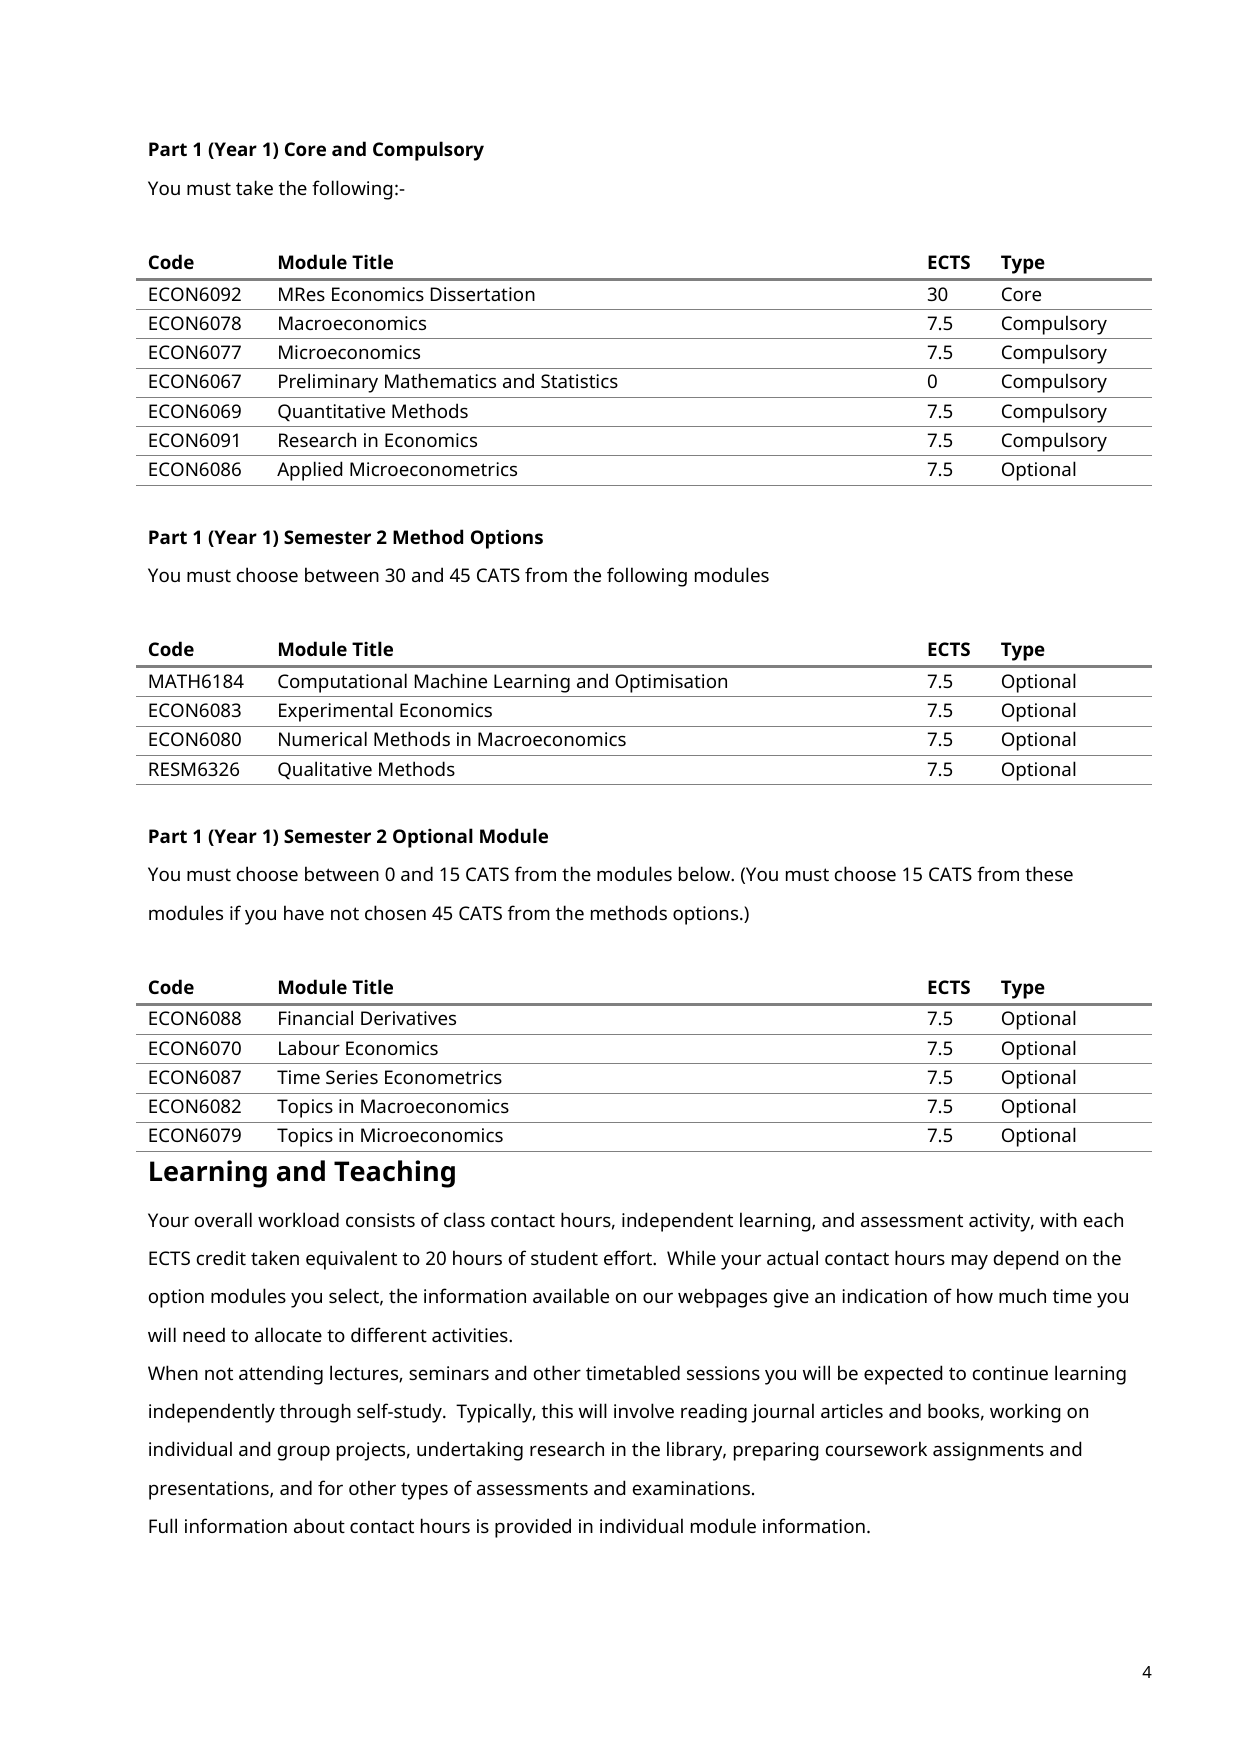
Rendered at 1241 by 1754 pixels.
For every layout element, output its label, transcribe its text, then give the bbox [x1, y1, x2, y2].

table_cell Qualitative Methods [266, 756, 916, 784]
table_cell Topics in Microeconomics [266, 1123, 916, 1151]
table_cell MATH6184 [136, 668, 266, 696]
table_cell Optional [989, 697, 1152, 726]
table_cell Quantitative Methods [266, 398, 916, 426]
table_cell 7.5 [916, 1035, 989, 1063]
table_cell Numerical Methods in Macroeconomics [266, 727, 916, 755]
text When not attending lectures, seminars and other timetabled sessions you will be expected to continue learning independently through self-study. Typically, this will involve reading journal articles and books, working on individual and group projects, undertaking research in the library, preparing coursework assignments and presentations, and for other types of assessments and examinations. [148, 1360, 1152, 1500]
table_cell ECON6078 [136, 310, 266, 338]
table_cell 7.5 [916, 456, 989, 485]
table_cell 7.5 [916, 310, 989, 338]
table_cell 7.5 [916, 427, 989, 455]
table_cell Optional [989, 1123, 1152, 1151]
text Full information about contact hours is provided in individual module information. [148, 1513, 1152, 1539]
table_cell 7.5 [916, 697, 989, 726]
table_cell Compulsory [989, 339, 1152, 368]
table_cell Labour Economics [266, 1035, 916, 1063]
table_cell Core [989, 281, 1152, 309]
table_cell 0 [916, 369, 989, 397]
table_cell Module Title [266, 250, 916, 278]
table_cell Microeconomics [266, 339, 916, 368]
table_cell Optional [989, 1094, 1152, 1122]
table_cell Part 1 (Year 1) Semester 2 Optional Module You must choose between 0 and 15 CATS from the modules below. (You must choose 15 CATS from these modules if you have not chosen 45 CATS from the methods options.) [136, 785, 1152, 974]
table_cell ECON6079 [136, 1123, 266, 1151]
table_cell ECON6077 [136, 339, 266, 368]
table_cell 30 [916, 281, 989, 309]
table_cell Compulsory [989, 427, 1152, 455]
table_cell 7.5 [916, 1123, 989, 1151]
table_cell Code [136, 250, 266, 278]
table_cell ECON6092 [136, 281, 266, 309]
subtitle Learning and Teaching [148, 1152, 1152, 1189]
table_cell ECTS [916, 250, 989, 278]
table_cell Preliminary Mathematics and Statistics [266, 369, 916, 397]
table_cell Research in Economics [266, 427, 916, 455]
table_cell ECON6087 [136, 1064, 266, 1092]
table_cell Applied Microeconometrics [266, 456, 916, 485]
table_cell ECON6069 [136, 398, 266, 426]
table_cell Part 1 (Year 1) Semester 2 Method Options You must choose between 30 and 45 CATS from the following modules [136, 486, 1152, 637]
table_cell 7.5 [916, 398, 989, 426]
table_cell 7.5 [916, 1094, 989, 1122]
table_cell Optional [989, 756, 1152, 784]
table_cell Compulsory [989, 369, 1152, 397]
table_cell Module Title [266, 637, 916, 665]
table_cell ECON6067 [136, 369, 266, 397]
table_cell Macroeconomics [266, 310, 916, 338]
text Your overall workload consists of class contact hours, independent learning, and assessment activity, with each ECTS credit taken equivalent to 20 hours of student effort. While your actual contact hours may depend on the option modules you select, the information available on our webpages give an indication of how much time you will need to allocate to different activities. [148, 1207, 1152, 1347]
table_cell 7.5 [916, 756, 989, 784]
table_cell RESM6326 [136, 756, 266, 784]
table_cell Optional [989, 1006, 1152, 1034]
table_cell Compulsory [989, 310, 1152, 338]
table_cell Type [989, 974, 1152, 1002]
table_cell Module Title [266, 974, 916, 1002]
table_cell ECON6083 [136, 697, 266, 726]
table_cell Code [136, 637, 266, 665]
table_cell ECON6070 [136, 1035, 266, 1063]
table_cell Part 1 (Year 1) Core and Compulsory You must take the following:- [136, 137, 1152, 249]
table_cell Optional [989, 668, 1152, 696]
table_cell Type [989, 637, 1152, 665]
table_cell Optional [989, 1035, 1152, 1063]
table_cell Optional [989, 1064, 1152, 1092]
table_cell Type [989, 250, 1152, 278]
table_cell ECTS [916, 637, 989, 665]
table_cell Experimental Economics [266, 697, 916, 726]
table_cell Computational Machine Learning and Optimisation [266, 668, 916, 696]
table_cell 7.5 [916, 1006, 989, 1034]
table_cell 7.5 [916, 339, 989, 368]
table_cell 7.5 [916, 727, 989, 755]
table_cell 7.5 [916, 1064, 989, 1092]
table_cell Financial Derivatives [266, 1006, 916, 1034]
table_cell ECTS [916, 974, 989, 1002]
table_cell Optional [989, 727, 1152, 755]
table_cell Optional [989, 456, 1152, 485]
table_cell Code [136, 974, 266, 1002]
table_cell Compulsory [989, 398, 1152, 426]
table_cell ECON6088 [136, 1006, 266, 1034]
table_cell ECON6080 [136, 727, 266, 755]
table_cell ECON6086 [136, 456, 266, 485]
table_cell MRes Economics Dissertation [266, 281, 916, 309]
table_cell Time Series Econometrics [266, 1064, 916, 1092]
table_cell ECON6082 [136, 1094, 266, 1122]
table_cell Topics in Macroeconomics [266, 1094, 916, 1122]
table_cell ECON6091 [136, 427, 266, 455]
table_cell 7.5 [916, 668, 989, 696]
